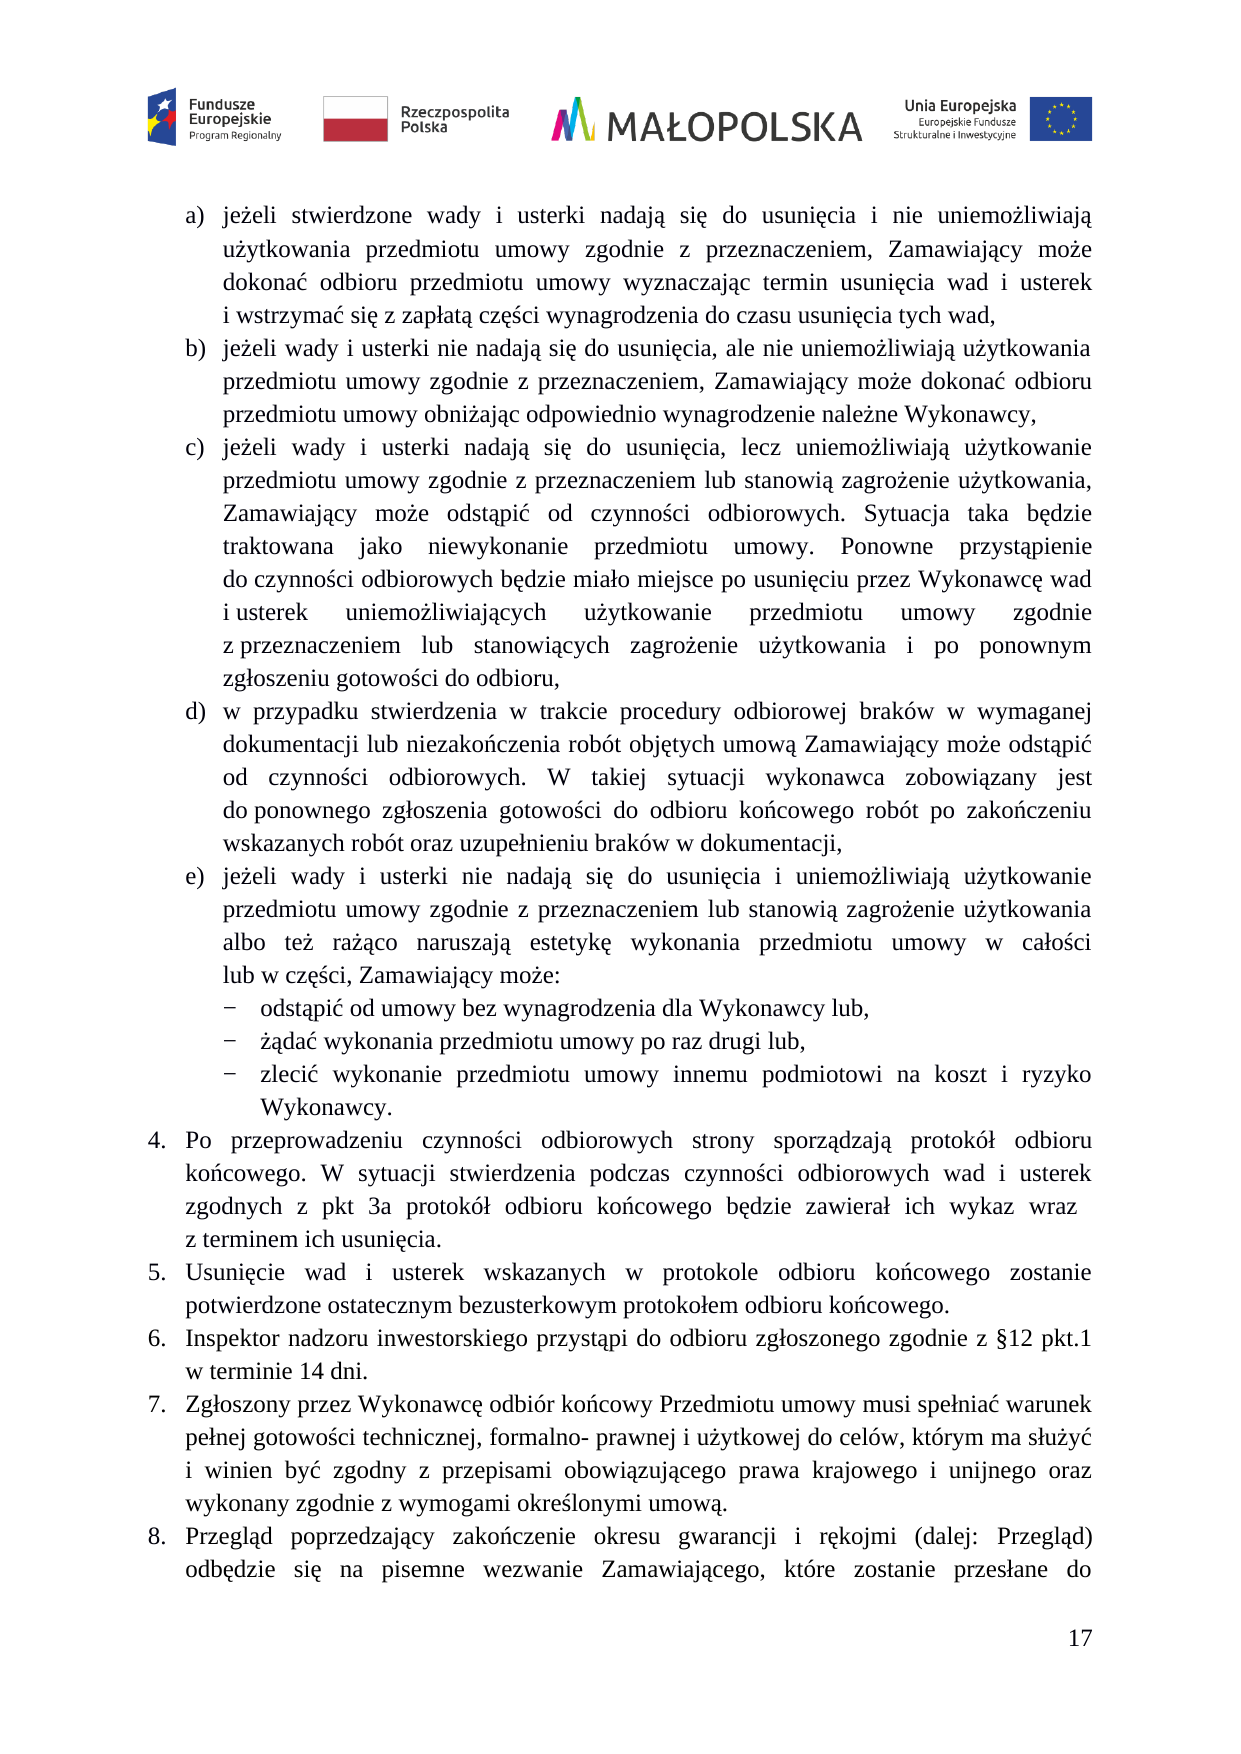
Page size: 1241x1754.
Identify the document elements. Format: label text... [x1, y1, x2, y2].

list Usunięcie wad i usterek wskazanych w protokole odbioru końcowego zostanie potwierdzone ostatecznym bezusterkowym protokołem odbioru końcowego. [148, 1257, 1093, 1319]
list odstąpić od umowy bez wynagrodzenia dla Wykonawcy lub, [223, 993, 1093, 1022]
list zlecić wykonanie przedmiotu umowy innemu podmiotowi na koszt i ryzyko Wykonawcy. [223, 1059, 1093, 1121]
list Przegląd poprzedzający zakończenie okresu gwarancji i rękojmi (dalej: Przegląd) odbędzie się na pisemne wezwanie Zamawiającego, które zostanie przesłane do [148, 1521, 1093, 1583]
list Inspektor nadzoru inwestorskiego przystąpi do odbioru zgłoszonego zgodnie z §12 pkt.1 w terminie 14 dni. [148, 1323, 1093, 1385]
list jeżeli stwierdzone wady i usterki nadają się do usunięcia i nie uniemożliwiają użytkowania przedmiotu umowy zgodnie z przeznaczeniem, Zamawiający może dokonać odbioru przedmiotu umowy wyznaczając termin usunięcia wad i usterek i wstrzymać się z zapłatą części wynagrodzenia do czasu usunięcia tych wad, [185, 201, 1093, 328]
list żądać wykonania przedmiotu umowy po raz drugi lub, [223, 1026, 1093, 1055]
list Zgłoszony przez Wykonawcę odbiór końcowy Przedmiotu umowy musi spełniać warunek pełnej gotowości technicznej, formalno- prawnej i użytkowej do celów, którym ma służyć i winien być zgodny z przepisami obowiązującego prawa krajowego i unijnego oraz wykonany zgodnie z wymogami określonymi umową. [148, 1389, 1093, 1517]
list jeżeli wady i usterki nadają się do usunięcia, lecz uniemożliwiają użytkowanie przedmiotu umowy zgodnie z przeznaczeniem lub stanowią zagrożenie użytkowania, Zamawiający może odstąpić od czynności odbiorowych. Sytuacja taka będzie traktowana jako niewykonanie przedmiotu umowy. Ponowne przystąpienie do czynności odbiorowych będzie miało miejsce po usunięciu przez Wykonawcę wad i usterek uniemożliwiających użytkowanie przedmiotu umowy zgodnie z przeznaczeniem lub stanowiących zagrożenie użytkowania i po ponownym zgłoszeniu gotowości do odbioru, [185, 432, 1093, 692]
list Po przeprowadzeniu czynności odbiorowych strony sporządzają protokół odbioru końcowego. W sytuacji stwierdzenia podczas czynności odbiorowych wad i usterek zgodnych z pkt 3a protokół odbioru końcowego będzie zawierał ich wykaz wraz z terminem ich usunięcia. [148, 1125, 1093, 1253]
list w przypadku stwierdzenia w trakcie procedury odbiorowej braków w wymaganej dokumentacji lub niezakończenia robót objętych umową Zamawiający może odstąpić od czynności odbiorowych. W takiej sytuacji wykonawca zobowiązany jest do ponownego zgłoszenia gotowości do odbioru końcowego robót po zakończeniu wskazanych robót oraz uzupełnieniu braków w dokumentacji, [185, 696, 1093, 857]
picture [147, 87, 1093, 146]
list jeżeli wady i usterki nie nadają się do usunięcia i uniemożliwiają użytkowanie przedmiotu umowy zgodnie z przeznaczeniem lub stanowią zagrożenie użytkowania albo też rażąco naruszają estetykę wykonania przedmiotu umowy w całości lub w części, Zamawiający może: [185, 861, 1093, 989]
list jeżeli wady i usterki nie nadają się do usunięcia, ale nie uniemożliwiają użytkowania przedmiotu umowy zgodnie z przeznaczeniem, Zamawiający może dokonać odbioru przedmiotu umowy obniżając odpowiednio wynagrodzenie należne Wykonawcy, [185, 333, 1093, 427]
